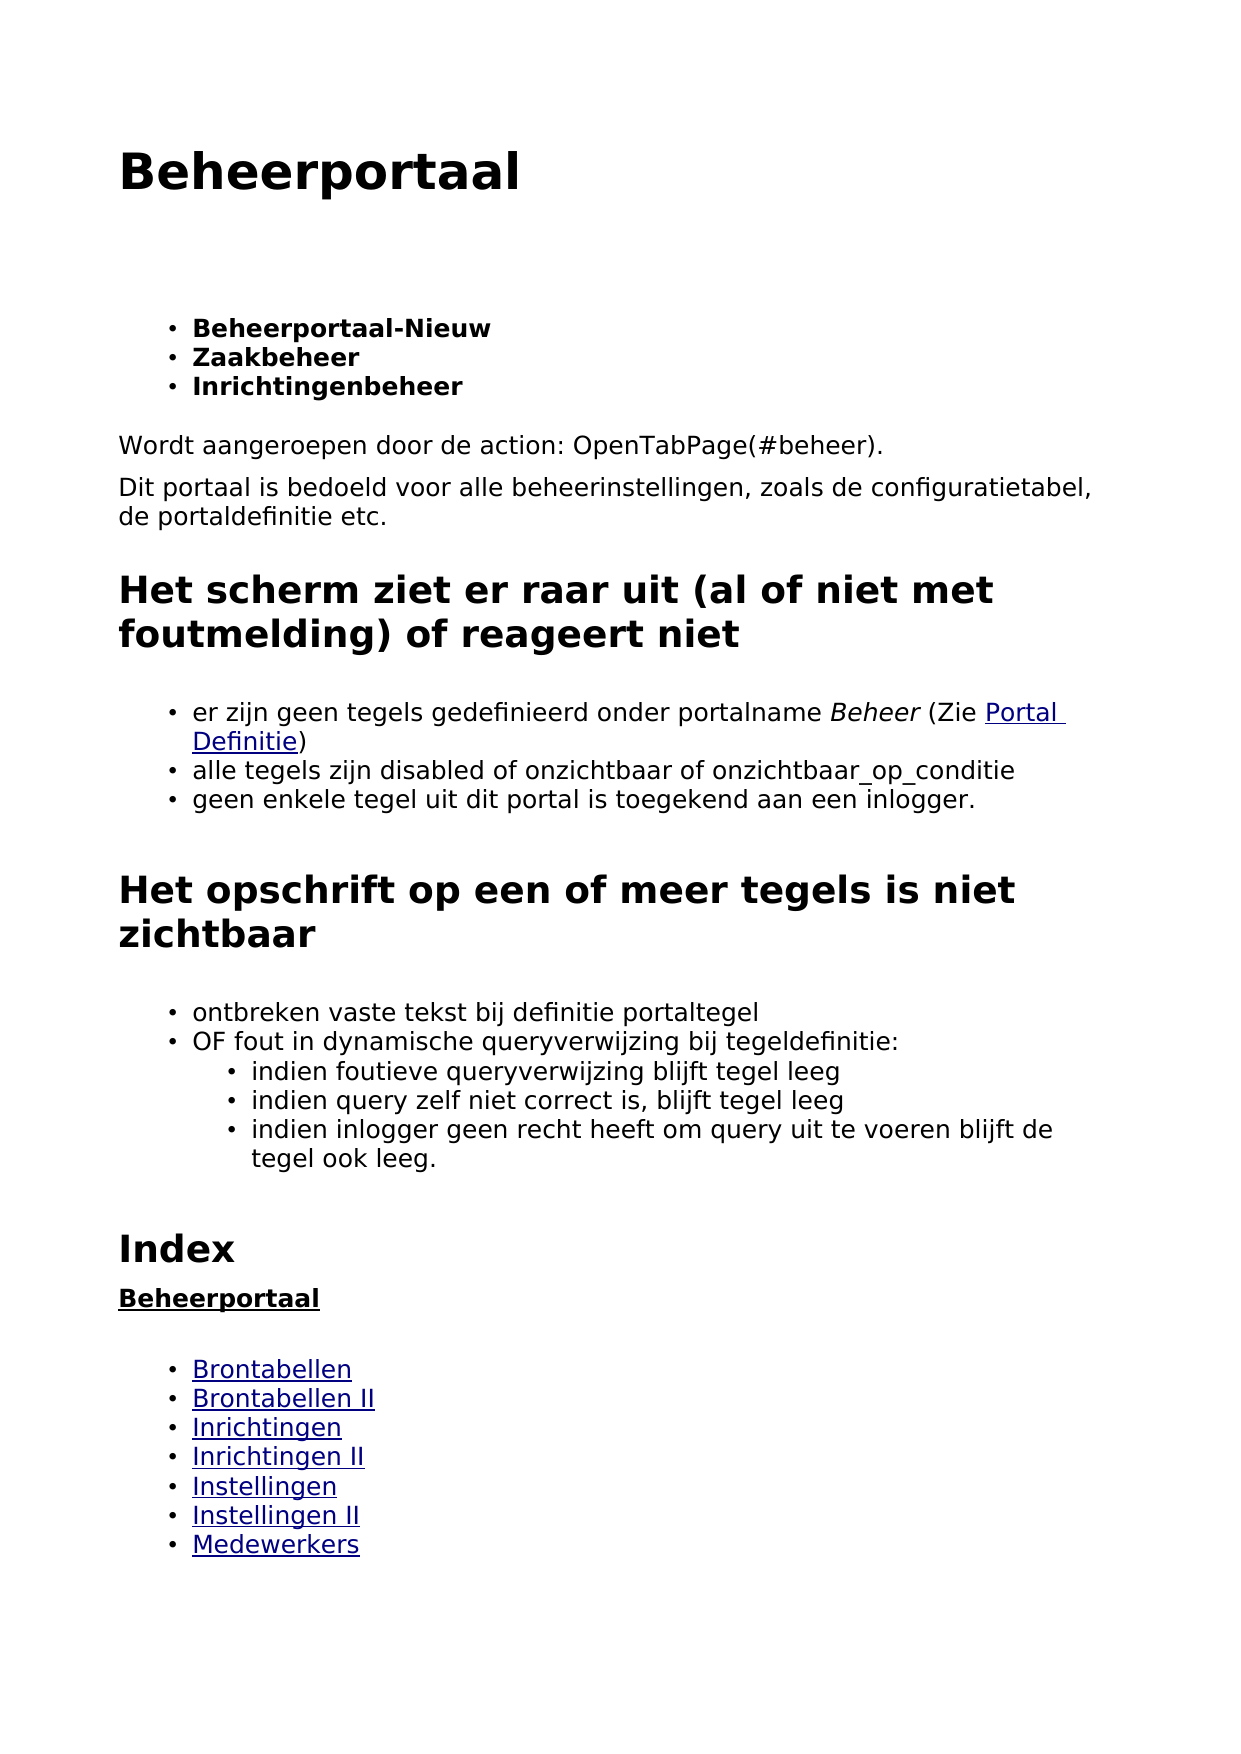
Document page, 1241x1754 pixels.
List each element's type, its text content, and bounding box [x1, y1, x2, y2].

list Instellingen [177, 1472, 1122, 1501]
list indien inlogger geen recht heeft om query uit te voeren blijft de tegel ook leeg. [236, 1115, 1122, 1173]
subtitle Het opschrift op een of meer tegels is niet zichtbaar [118, 869, 1122, 956]
text Beheerportaal [118, 1284, 1122, 1313]
list geen enkele tegel uit dit portal is toegekend aan een inlogger. [177, 785, 1122, 814]
list Brontabellen [177, 1355, 1122, 1384]
list ontbreken vaste tekst bij definitie portaltegel [177, 998, 1122, 1027]
list indien query zelf niet correct is, blijft tegel leeg [236, 1086, 1122, 1115]
list Inrichtingen [177, 1413, 1122, 1443]
list Inrichtingenbeheer [177, 372, 1122, 402]
subtitle Index [118, 1228, 1122, 1271]
list Brontabellen II [177, 1384, 1122, 1413]
list Zaakbeheer [177, 343, 1122, 372]
list indien foutieve queryverwijzing blijft tegel leeg [236, 1057, 1122, 1086]
list Beheerportaal-Nieuw [177, 314, 1122, 343]
text Wordt aangeroepen door de action: OpenTabPage(#beheer). [118, 431, 1122, 460]
text Dit portaal is bedoeld voor alle beheerinstellingen, zoals de configuratietabel, de portaldefinitie etc. [118, 473, 1122, 531]
list Inrichtingen II [177, 1443, 1122, 1472]
list Medewerkers [177, 1530, 1122, 1559]
subtitle Het scherm ziet er raar uit (al of niet met foutmelding) of reageert niet [118, 569, 1122, 656]
list er zijn geen tegels gedefinieerd onder portalname Beheer (Zie Portal Definitie) [177, 698, 1122, 756]
subtitle Beheerportaal [118, 143, 1122, 201]
list alle tegels zijn disabled of onzichtbaar of onzichtbaar_op_conditie [177, 756, 1122, 785]
list OF fout in dynamische queryverwijzing bij tegeldefinitie: [177, 1027, 1122, 1057]
list Instellingen II [177, 1501, 1122, 1530]
